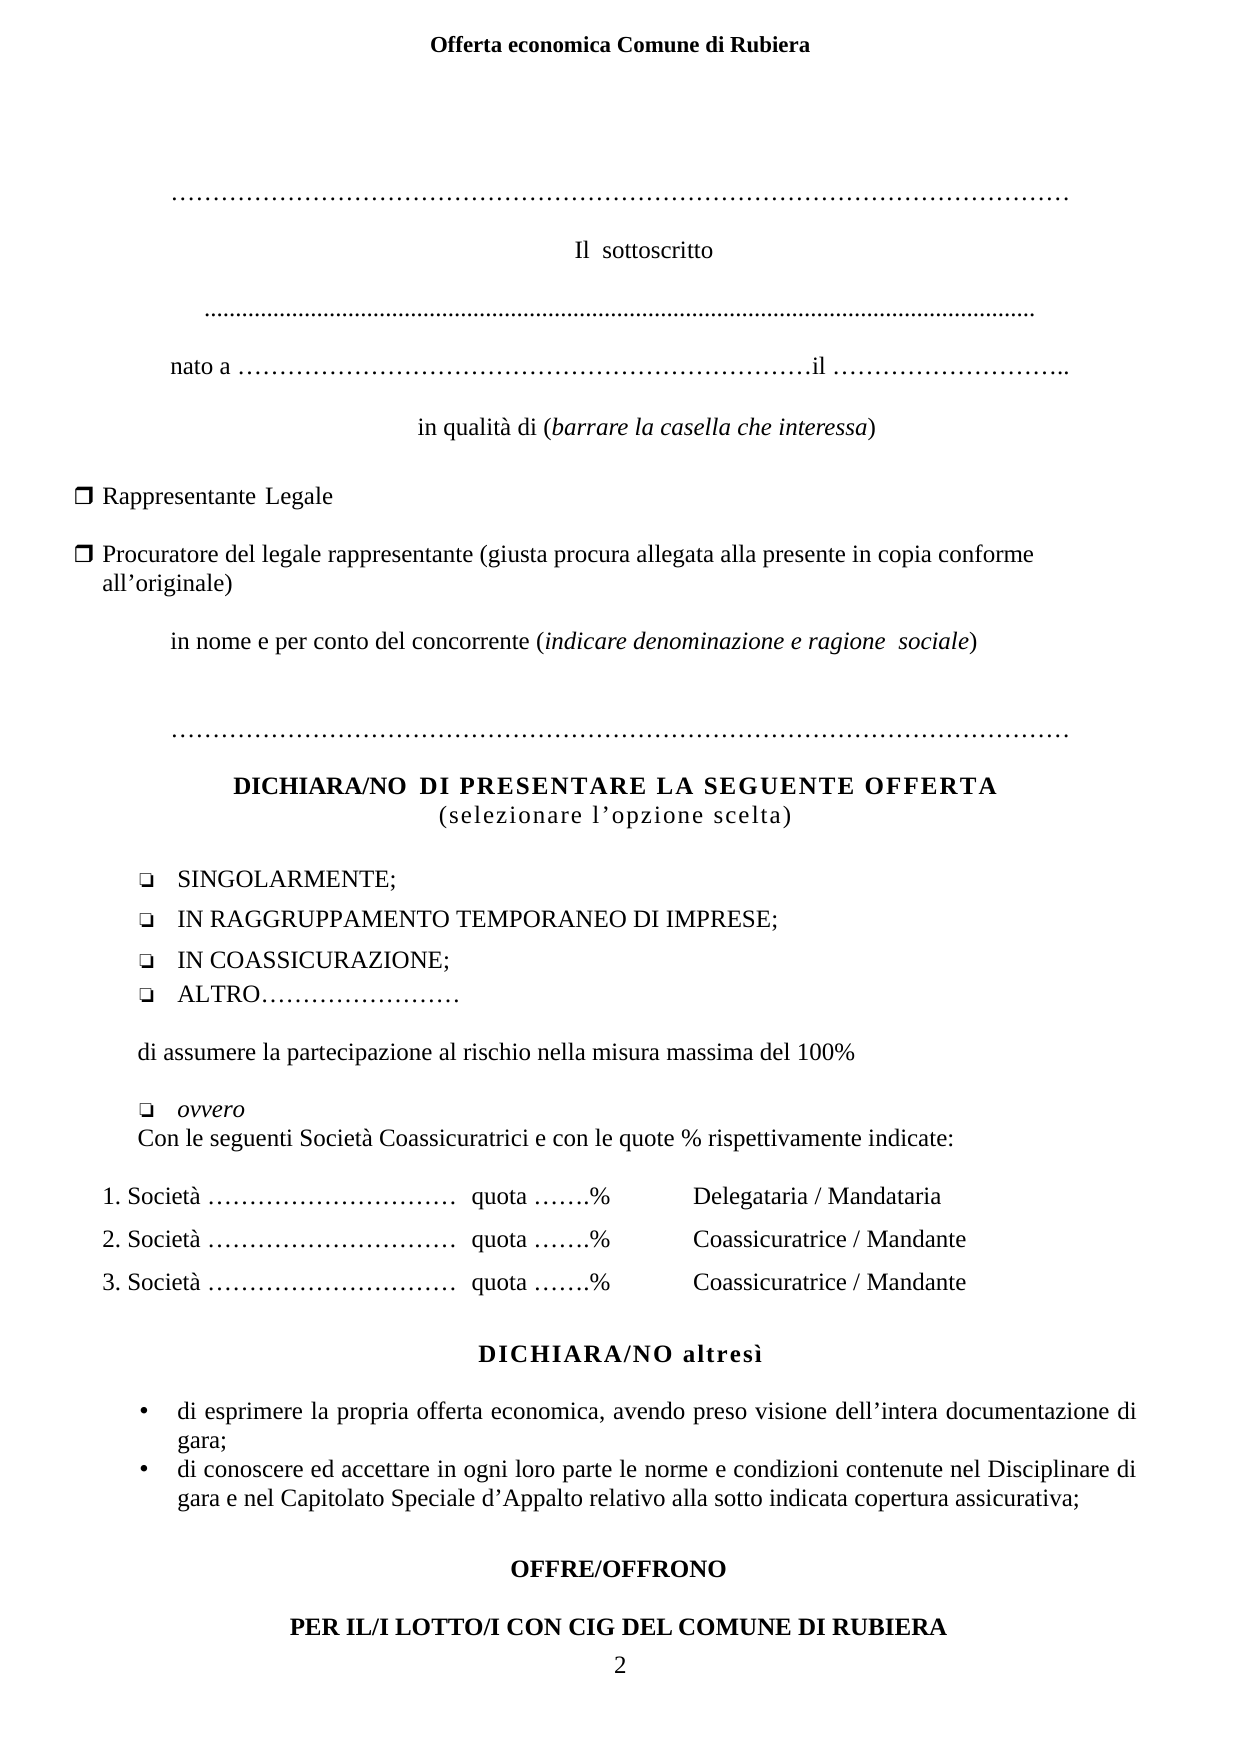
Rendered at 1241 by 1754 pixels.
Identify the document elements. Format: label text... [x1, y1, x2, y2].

list IN COASSICURAZIONE; [139, 945, 1138, 974]
text OFFRE/OFFRONO [114, 1554, 1122, 1583]
text 3. Società ………………………… quota …….% Coassicuratrice / Mandante [102, 1267, 1138, 1296]
list Rappresentante Legale [73, 481, 1138, 509]
text DICHIARA/NO DI PRESENTARE LA SEGUENTE OFFERTA [102, 771, 1128, 800]
text Con le seguenti Società Coassicuratrici e con le quote % rispettivamente indicate: [137, 1123, 1138, 1152]
text  Il sottoscritto [102, 235, 1128, 264]
list SINGOLARMENTE; [139, 864, 1138, 892]
list Procuratore del legale rappresentante (giusta procura allegata alla presente in copia conforme all’originale) [73, 539, 1121, 597]
text ..................................................................................................................................... [102, 293, 1128, 322]
text di assumere la partecipazione al rischio nella misura massima del 100% [137, 1037, 1138, 1066]
text in nome e per conto del concorrente (indicare denominazione e ragione sociale) [170, 626, 1123, 655]
text 2. Società ………………………… quota …….% Coassicuratrice / Mandante [102, 1224, 1138, 1253]
list di conoscere ed accettare in ogni loro parte le norme e condizioni contenute nel Disciplinare di gara e nel Capitolato Speciale d’Appalto relativo alla sotto indicata copertura assicurativa; [139, 1454, 1138, 1511]
list ALTRO…………………… [139, 979, 1138, 1008]
list di esprimere la propria offerta economica, avendo preso visione dell’intera documentazione di gara; [139, 1396, 1138, 1454]
text ……………………………………………………………………………………………… [170, 177, 1123, 206]
text ……………………………………………………………………………………………… [170, 714, 1123, 743]
text nato a ……………………………………………………………il ……………………….. [170, 351, 1123, 380]
text 1. Società ………………………… quota …….% Delegataria / Mandataria [102, 1181, 1138, 1209]
text DICHIARA/NO altresì [102, 1339, 1138, 1368]
text PER IL/I LOTTO/I CON CIG DEL COMUNE DI RUBIERA [114, 1612, 1122, 1641]
list ovvero [139, 1094, 1138, 1123]
text (selezionare l’opzione scelta) [102, 800, 1128, 829]
list IN RAGGRUPPAMENTO TEMPORANEO DI IMPRESE; [139, 904, 1138, 933]
text in qualità di (barrare la casella che interessa) [170, 412, 1123, 440]
